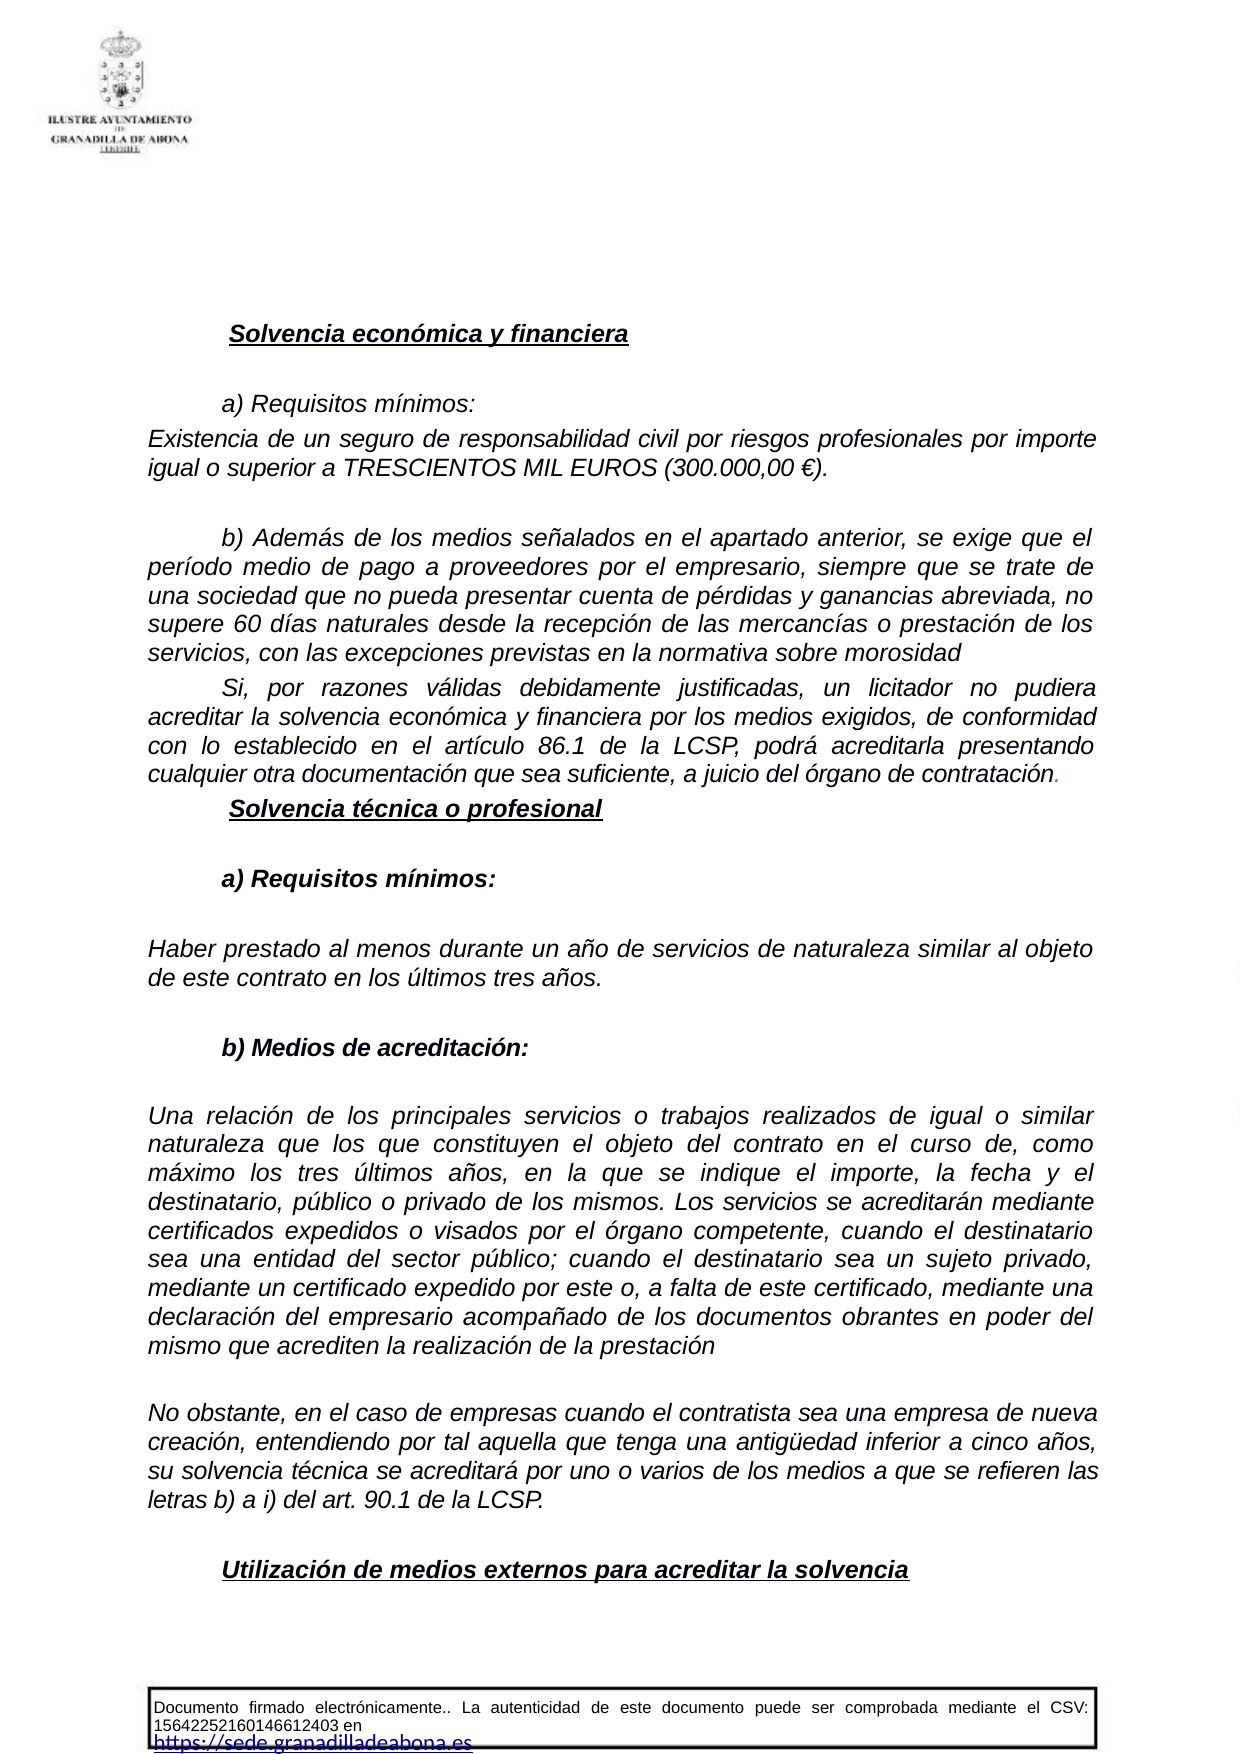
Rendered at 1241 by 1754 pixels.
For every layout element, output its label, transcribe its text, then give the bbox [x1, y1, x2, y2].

text una sociedad que no pueda presentar cuenta de pérdidas y ganancias abreviada, no [148, 582, 1117, 610]
text igual o superior a TRESCIENTOS MIL EUROS (300.000,00 €). [148, 454, 1118, 482]
text 15642252160146612403 en https://sede.granadilladeabona.es [153, 1717, 642, 1754]
text Solvencia técnica o profesional [228, 796, 627, 823]
text a) Requisitos mínimos: [221, 391, 501, 418]
text de este contrato en los últimos tres años. [148, 964, 1117, 992]
text máximo los tres últimos años, en la que se indique el importe, la fecha y el [148, 1159, 1117, 1187]
text destinatario, público o privado de los mismos. Los servicios se acreditarán mediante [148, 1188, 1117, 1216]
text Documento firmado electrónicamente.. La autenticidad de este documento puede ser comprobada mediante el CSV: [153, 1699, 1113, 1718]
text acreditar la solvencia económica y financiera por los medios exigidos, de conformidad [148, 703, 1118, 731]
text naturaleza que los que constituyen el objeto del contrato en el curso de, como [148, 1131, 1117, 1158]
text mismo que acrediten la realización de la prestación [148, 1332, 1117, 1360]
text Haber prestado al menos durante un año de servicios de naturaleza similar al objeto [148, 936, 1117, 963]
text con lo establecido en el artículo 86.1 de la LCSP, podrá acreditarla presentando [148, 732, 1118, 760]
text Si, por razones válidas debidamente justificadas, un licitador no pudiera [221, 674, 1118, 702]
text b) Medios de acreditación: [221, 1034, 554, 1062]
text su solvencia técnica se acreditará por uno o varios de los medios a que se refieren las [148, 1457, 1118, 1485]
text a) Requisitos mínimos: [221, 866, 521, 893]
text creación, entendiendo por tal aquella que tenga una antigüedad inferior a cinco años, [148, 1428, 1118, 1456]
text Una relación de los principales servicios o trabajos realizados de igual o similar [148, 1102, 1117, 1130]
text letras b) a i) del art. 90.1 de la LCSP. [148, 1486, 1118, 1514]
text b) Además de los medios señalados en el apartado anterior, se exige que el [221, 524, 1117, 552]
text mediante un certificado expedido por este o, a falta de este certificado, mediante una [148, 1274, 1117, 1302]
text servicios, con las excepciones previstas en la normativa sobre morosidad [148, 639, 1117, 667]
text No obstante, en el caso de empresas cuando el contratista sea una empresa de nueva [148, 1399, 1118, 1427]
text supere 60 días naturales desde la recepción de las mercancías o prestación de los [148, 611, 1117, 638]
text declaración del empresario acompañado de los documentos obrantes en poder del [148, 1303, 1117, 1331]
text certificados expedidos o visados por el órgano competente, cuando el destinatario [148, 1217, 1117, 1245]
text período medio de pago a proveedores por el empresario, siempre que se trate de [148, 553, 1117, 581]
text cualquier otra documentación que sea suficiente, a juicio del órgano de contratación. [148, 761, 1118, 788]
text Utilización de medios externos para acreditar la solvencia [221, 1556, 934, 1584]
text Solvencia económica y financiera [228, 321, 653, 348]
text Existencia de un seguro de responsabilidad civil por riesgos profesionales por importe [148, 426, 1118, 453]
text sea una entidad del sector público; cuando el destinatario sea un sujeto privado, [148, 1246, 1117, 1273]
